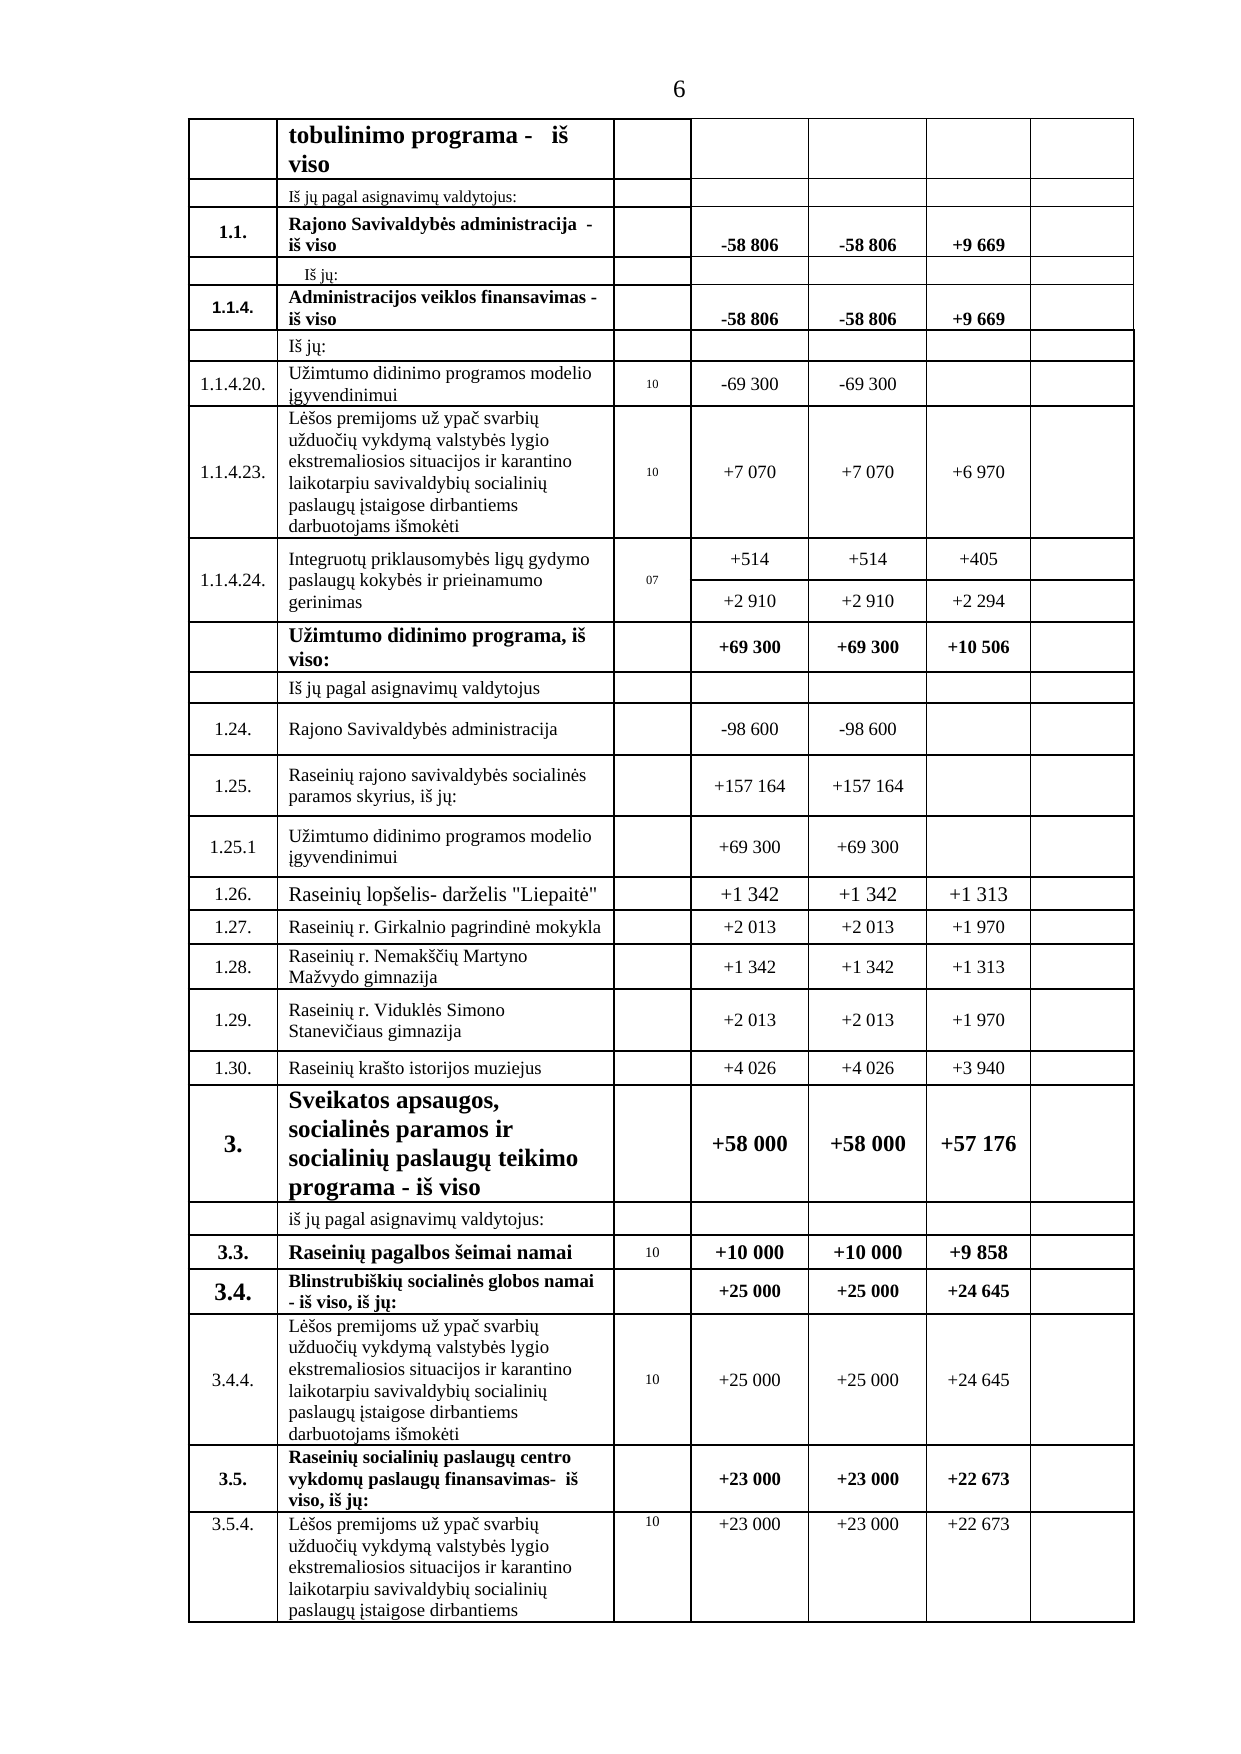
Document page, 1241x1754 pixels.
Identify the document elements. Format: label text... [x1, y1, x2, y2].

table_cell [809, 179, 926, 206]
table_cell 10 [615, 362, 690, 405]
table_cell +10 506 [927, 623, 1030, 671]
table_cell 3.5. [190, 1446, 277, 1511]
table_cell +1 342 [692, 878, 808, 909]
table_cell [615, 817, 690, 876]
table_cell [692, 673, 808, 702]
table_cell [190, 1203, 277, 1234]
table_cell +3 940 [927, 1052, 1030, 1083]
table_cell [1031, 119, 1133, 178]
table_cell -98 600 [692, 704, 808, 754]
table_cell +58 000 [809, 1086, 926, 1201]
table_cell [1031, 539, 1133, 579]
table_cell [1031, 756, 1133, 815]
table_cell +57 176 [927, 1086, 1030, 1201]
table_cell 3.4. [190, 1270, 277, 1313]
table_cell [692, 257, 808, 284]
table_cell Raseinių rajono savivaldybės socialinės paramos skyrius, iš jų: [278, 756, 613, 815]
table_cell +23 000 [692, 1513, 808, 1621]
table_cell +4 026 [809, 1052, 926, 1083]
table_cell 3.4.4. [190, 1315, 277, 1444]
table_cell [615, 1086, 690, 1201]
table_cell [809, 673, 926, 702]
table_cell [615, 704, 690, 754]
table_cell [615, 1052, 690, 1083]
table_cell tobulinimo programa - iš viso [278, 120, 613, 178]
table_cell [190, 331, 277, 360]
table_cell [1031, 179, 1133, 206]
table_cell [1031, 704, 1133, 754]
table_cell +1 313 [927, 878, 1030, 909]
table_cell -98 600 [809, 704, 926, 754]
table_cell [809, 331, 926, 360]
table_cell +23 000 [809, 1513, 926, 1621]
table_cell [1031, 581, 1133, 621]
table_cell [1031, 1052, 1133, 1083]
table_cell [615, 990, 690, 1050]
table_cell +1 342 [809, 945, 926, 988]
table_cell +4 026 [692, 1052, 808, 1083]
table_cell [1031, 1203, 1133, 1234]
table_cell +514 [809, 539, 926, 579]
table_cell [1031, 362, 1133, 405]
table_cell +9 669 [927, 285, 1030, 329]
table_cell +24 645 [927, 1270, 1030, 1313]
table_cell +25 000 [809, 1315, 926, 1444]
table_cell [1031, 945, 1133, 988]
table_cell 1.24. [190, 704, 277, 754]
table_cell [1031, 878, 1133, 909]
table_cell +23 000 [692, 1446, 808, 1511]
table_cell [1031, 407, 1133, 537]
table_cell 1.30. [190, 1052, 277, 1083]
table_cell -69 300 [692, 362, 808, 405]
table_cell 1.1.4.20. [190, 362, 277, 405]
table_cell +405 [927, 539, 1030, 579]
table_cell +2 910 [692, 581, 808, 621]
table_cell +2 013 [809, 911, 926, 943]
table_cell iš jų pagal asignavimų valdytojus: [278, 1203, 613, 1234]
table_cell Sveikatos apsaugos, socialinės paramos ir socialinių paslaugų teikimo programa - iš viso [278, 1086, 613, 1201]
table_cell +9 669 [927, 207, 1030, 256]
table_cell +1 342 [692, 945, 808, 988]
table_cell +1 342 [809, 878, 926, 909]
table_cell [615, 331, 690, 360]
table_cell 1.1.4. [190, 286, 276, 329]
table_cell 10 [615, 407, 690, 537]
table_cell +23 000 [809, 1446, 926, 1511]
table_cell [692, 1203, 808, 1234]
table_cell [809, 257, 926, 284]
table_cell [615, 911, 690, 943]
table_cell -58 806 [692, 207, 808, 256]
table_cell +2 013 [692, 911, 808, 943]
table_cell -58 806 [809, 207, 926, 256]
table_cell Rajono Savivaldybės administracija [278, 704, 613, 754]
table_cell [692, 179, 808, 206]
table_cell [1031, 817, 1133, 876]
table_cell [1031, 1086, 1133, 1201]
table_cell [1031, 257, 1133, 284]
table_cell [1031, 1236, 1133, 1267]
table_cell +22 673 [927, 1446, 1030, 1511]
table_cell Raseinių r. Nemakščių Martyno Mažvydo gimnazija [278, 945, 613, 988]
table_cell [927, 331, 1030, 360]
table_cell +7 070 [692, 407, 808, 537]
table_cell 1.26. [190, 878, 277, 909]
table_cell Administracijos veiklos finansavimas - iš viso [278, 286, 613, 329]
table_cell [615, 878, 690, 909]
table_cell [927, 119, 1030, 178]
table_cell +10 000 [809, 1236, 926, 1267]
table_cell [927, 756, 1030, 815]
table_cell [615, 1446, 690, 1511]
table_cell [1031, 207, 1133, 256]
table_cell +69 300 [809, 623, 926, 671]
table_cell 10 [615, 1236, 690, 1267]
table_cell [927, 362, 1030, 405]
table_cell Iš jų: [278, 258, 613, 284]
table_cell Lėšos premijoms už ypač svarbių užduočių vykdymą valstybės lygio ekstremaliosios situacijos ir karantino laikotarpiu savivaldybių socialinių paslaugų įstaigose dirbantiems darbuotojams išmokėti [278, 407, 613, 537]
table_cell Rajono Savivaldybės administracija - iš viso [278, 208, 613, 256]
table_cell +514 [692, 539, 808, 579]
table_cell Integruotų priklausomybės ligų gydymo paslaugų kokybės ir prieinamumo gerinimas [278, 539, 613, 621]
table_cell -58 806 [692, 285, 808, 329]
table_cell [615, 1270, 690, 1313]
table_cell Lėšos premijoms už ypač svarbių užduočių vykdymą valstybės lygio ekstremaliosios situacijos ir karantino laikotarpiu savivaldybių socialinių paslaugų įstaigose dirbantiems darbuotojams išmokėti [278, 1315, 613, 1444]
table_cell [1031, 911, 1133, 943]
table_cell 1.29. [190, 990, 277, 1050]
table_cell [1031, 331, 1133, 360]
table_cell [1031, 623, 1133, 671]
table_cell +25 000 [692, 1315, 808, 1444]
table_cell [692, 119, 808, 178]
table_cell [927, 673, 1030, 702]
table_cell [615, 1203, 690, 1234]
table_cell +2 910 [809, 581, 926, 621]
table_cell Užimtumo didinimo programa, iš viso: [278, 623, 613, 671]
table_cell [615, 286, 690, 329]
table_cell [615, 623, 690, 671]
table_cell [190, 623, 277, 671]
table_cell +25 000 [809, 1270, 926, 1313]
table_cell 1.25. [190, 756, 277, 815]
table_cell [1031, 1513, 1133, 1621]
table_cell +2 294 [927, 581, 1030, 621]
table_cell +7 070 [809, 407, 926, 537]
table_cell 07 [615, 539, 690, 621]
table_cell +6 970 [927, 407, 1030, 537]
table_cell +69 300 [692, 623, 808, 671]
table_cell +25 000 [692, 1270, 808, 1313]
table_cell +69 300 [809, 817, 926, 876]
table_cell +10 000 [692, 1236, 808, 1267]
table_cell 1.27. [190, 911, 277, 943]
table_cell [809, 119, 926, 178]
table_cell [190, 180, 276, 206]
table_cell [1031, 1315, 1133, 1444]
table_cell [190, 258, 276, 284]
table_cell Raseinių lopšelis- darželis "Liepaitė" [278, 878, 613, 909]
table_cell [615, 258, 690, 284]
table_cell +1 970 [927, 990, 1030, 1050]
table_cell [190, 120, 276, 178]
table_cell Iš jų pagal asignavimų valdytojus: [278, 180, 613, 206]
table_cell +157 164 [809, 756, 926, 815]
table_cell 3.5.4. [190, 1513, 277, 1621]
table_cell 10 [615, 1315, 690, 1444]
table_cell [1031, 285, 1133, 329]
table_cell 1.1.4.24. [190, 539, 277, 621]
table_cell Lėšos premijoms už ypač svarbių užduočių vykdymą valstybės lygio ekstremaliosios situacijos ir karantino laikotarpiu savivaldybių socialinių paslaugų įstaigose dirbantiems [278, 1513, 613, 1621]
table_cell -69 300 [809, 362, 926, 405]
table_cell [927, 257, 1030, 284]
table_cell +9 858 [927, 1236, 1030, 1267]
table_cell Raseinių pagalbos šeimai namai [278, 1236, 613, 1267]
table_cell Raseinių socialinių paslaugų centro vykdomų paslaugų finansavimas- iš viso, iš jų: [278, 1446, 613, 1511]
table_cell +157 164 [692, 756, 808, 815]
table_cell Užimtumo didinimo programos modelio įgyvendinimui [278, 817, 613, 876]
table_cell [927, 179, 1030, 206]
table_cell 10 [615, 1513, 690, 1621]
table_cell Raseinių krašto istorijos muziejus [278, 1052, 613, 1083]
table_cell [927, 1203, 1030, 1234]
table_cell 1.1.4.23. [190, 407, 277, 537]
table_cell 1.1. [190, 208, 276, 256]
table_cell [1031, 1446, 1133, 1511]
table_cell -58 806 [809, 285, 926, 329]
table_cell [1031, 673, 1133, 702]
table_cell 3.3. [190, 1236, 277, 1267]
table_cell +22 673 [927, 1513, 1030, 1621]
table_cell 1.25.1 [190, 817, 277, 876]
table_cell +2 013 [692, 990, 808, 1050]
table_cell [615, 756, 690, 815]
table_cell Iš jų pagal asignavimų valdytojus [278, 673, 613, 702]
table_cell [615, 208, 690, 256]
table_cell Raseinių r. Girkalnio pagrindinė mokykla [278, 911, 613, 943]
table_cell +58 000 [692, 1086, 808, 1201]
table_cell [927, 817, 1030, 876]
table_cell +2 013 [809, 990, 926, 1050]
table_cell [615, 180, 690, 206]
table_cell [692, 331, 808, 360]
table_cell Blinstrubiškių socialinės globos namai - iš viso, iš jų: [278, 1270, 613, 1313]
table_cell [615, 673, 690, 702]
table_cell [927, 704, 1030, 754]
table_cell Raseinių r. Viduklės Simono Stanevičiaus gimnazija [278, 990, 613, 1050]
table_cell [1031, 1270, 1133, 1313]
table_cell +69 300 [692, 817, 808, 876]
table_cell [1031, 990, 1133, 1050]
table_cell Iš jų: [278, 331, 613, 360]
table_cell +1 970 [927, 911, 1030, 943]
table_cell 1.28. [190, 945, 277, 988]
table_cell [809, 1203, 926, 1234]
table_cell [190, 673, 277, 702]
table_cell [615, 120, 690, 178]
table_cell 3. [190, 1086, 277, 1201]
table_cell +24 645 [927, 1315, 1030, 1444]
table_cell Užimtumo didinimo programos modelio įgyvendinimui [278, 362, 613, 405]
table_cell +1 313 [927, 945, 1030, 988]
table_cell [615, 945, 690, 988]
